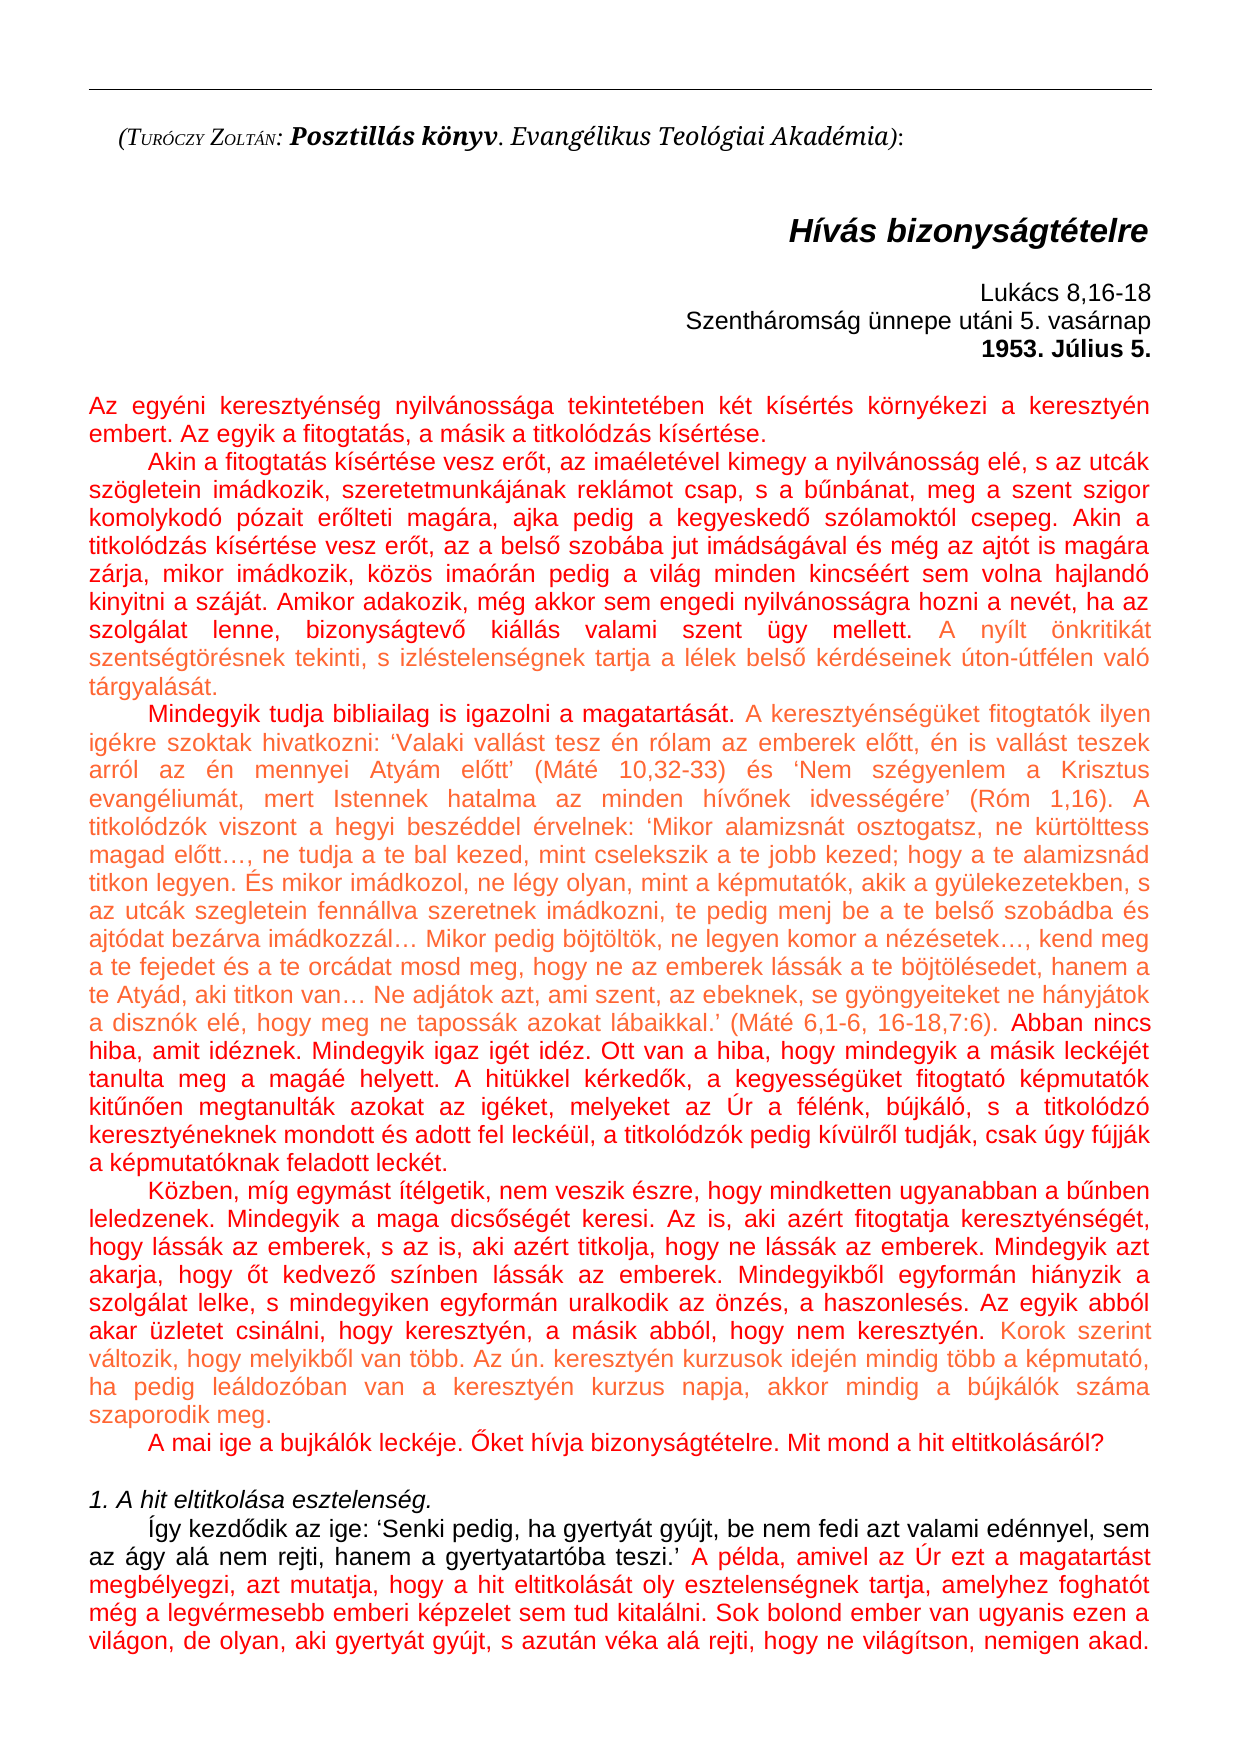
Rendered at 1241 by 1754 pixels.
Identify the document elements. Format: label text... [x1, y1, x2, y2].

text Akin a fitogtatás kísértése vesz erőt, az imaéletével kimegy a nyilvánosság elé, s az utcák szögletein imádkozik, szeretetmunkájának reklámot csap, s a bűnbánat, meg a szent szigor komolykodó pózait erőlteti magára, ajka pedig a kegyeskedő szólamoktól csepeg. Akin a titkolódzás kísértése vesz erőt, az a belső szobába jut imádságával és még az ajtót is magára zárja, mikor imádkozik, közös imaórán pedig a világ minden kincséért sem volna hajlandó kinyitni a száját. Amikor adakozik, még akkor sem engedi nyilvánosságra hozni a nevét, ha az szolgálat lenne, bizonyságtevő kiállás valami szent ügy mellett. A nyílt önkritikát szentségtörésnek tekinti, s izléstelenségnek tartja a lélek belső kérdéseinek úton-útfélen való tárgyalását. [88, 448, 1152, 700]
text (Turóczy Zoltán: Posztillás könyv. Evangélikus Teológiai Akadémia): [88, 90, 1152, 182]
text A mai ige a bujkálók leckéje. Őket hívja bizonyságtételre. Mit mond a hit eltitkolásáról? [88, 1429, 1152, 1457]
text 1. A hit eltitkolása esztelenség. [88, 1486, 1152, 1514]
text Hívás bizonyságtételre [88, 212, 1152, 249]
text Közben, míg egymást ítélgetik, nem veszik észre, hogy mindketten ugyanabban a bűnben leledzenek. Mindegyik a maga dicsőségét keresi. Az is, aki azért fitogtatja keresztyénségét, hogy lássák az emberek, s az is, aki azért titkolja, hogy ne lássák az emberek. Mindegyik azt akarja, hogy őt kedvező színben lássák az emberek. Mindegyikből egyformán hiányzik a szolgálat lelke, s mindegyiken egyformán uralkodik az önzés, a haszonlesés. Az egyik abból akar üzletet csinálni, hogy keresztyén, a másik abból, hogy nem keresztyén. Korok szerint változik, hogy melyikből van több. Az ún. keresztyén kurzusok idején mindig több a képmutató, ha pedig leáldozóban van a keresztyén kurzus napja, akkor mindig a bújkálók száma szaporodik meg. [88, 1177, 1152, 1429]
text Az egyéni keresztyénség nyilvánossága tekintetében két kísértés környékezi a keresztyén embert. Az egyik a fitogtatás, a másik a titkolódzás kísértése. [88, 392, 1152, 448]
text Így kezdődik az ige: ‘Senki pedig, ha gyertyát gyújt, be nem fedi azt valami edénnyel, sem az ágy alá nem rejti, hanem a gyertyatartóba teszi.’ A példa, amivel az Úr ezt a magatartást megbélyegzi, azt mutatja, hogy a hit eltitkolását oly esztelenségnek tartja, amelyhez foghatót még a legvérmesebb emberi képzelet sem tud kitalálni. Sok bolond ember van ugyanis ezen a világon, de olyan, aki gyertyát gyújt, s azután véka alá rejti, hogy ne világítson, nemigen akad. [88, 1514, 1152, 1654]
text Lukács 8,16-18 Szentháromság ünnepe utáni 5. vasárnap 1953. Július 5. [88, 278, 1152, 362]
text Mindegyik tudja bibliailag is igazolni a magatartását. A keresztyénségüket fitogtatók ilyen igékre szoktak hivatkozni: ‘Valaki vallást tesz én rólam az emberek előtt, én is vallást teszek arról az én mennyei Atyám előtt’ (Máté 10,32-33) és ‘Nem szégyenlem a Krisztus evangéliumát, mert Istennek hatalma az minden hívőnek idvességére’ (Róm 1,16). A titkolódzók viszont a hegyi beszéddel érvelnek: ‘Mikor alamizsnát osztogatsz, ne kürtölttess magad előtt…, ne tudja a te bal kezed, mint cselekszik a te jobb kezed; hogy a te alamizsnád titkon legyen. És mikor imádkozol, ne légy olyan, mint a képmutatók, akik a gyülekezetekben, s az utcák szegletein fennállva szeretnek imádkozni, te pedig menj be a te belső szobádba és ajtódat bezárva imádkozzál… Mikor pedig böjtöltök, ne legyen komor a nézésetek…, kend meg a te fejedet és a te orcádat mosd meg, hogy ne az emberek lássák a te böjtölésedet, hanem a te Atyád, aki titkon van… Ne adjátok azt, ami szent, az ebeknek, se gyöngyeiteket ne hányjátok a disznók elé, hogy meg ne tapossák azokat lábaikkal.’ (Máté 6,1-6, 16-18,7:6). Abban nincs hiba, amit idéznek. Mindegyik igaz igét idéz. Ott van a hiba, hogy mindegyik a másik leckéjét tanulta meg a magáé helyett. A hitükkel kérkedők, a kegyességüket fitogtató képmutatók kitűnően megtanulták azokat az igéket, melyeket az Úr a félénk, bújkáló, s a titkolódzó keresztyéneknek mondott és adott fel leckéül, a titkolódzók pedig kívülről tudják, csak úgy fújják a képmutatóknak feladott leckét. [88, 700, 1152, 1177]
